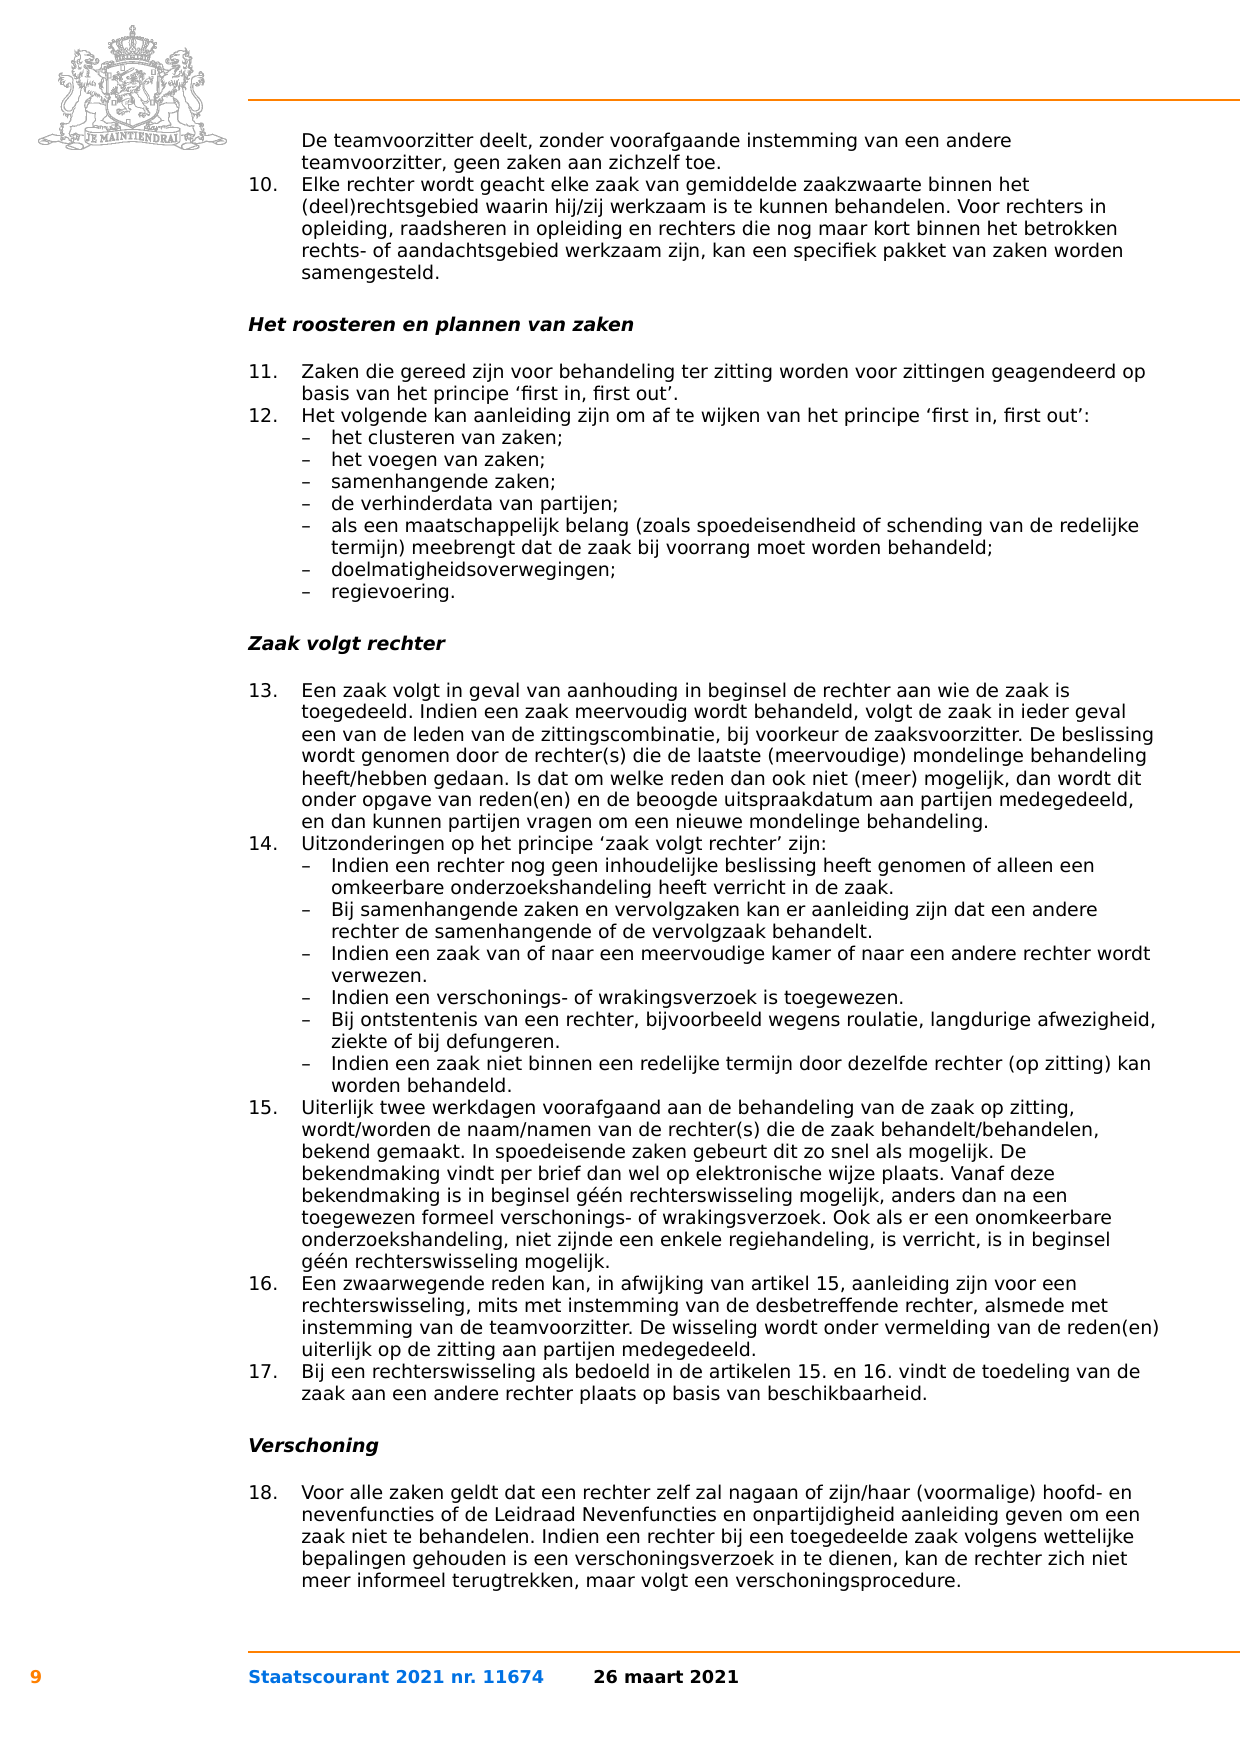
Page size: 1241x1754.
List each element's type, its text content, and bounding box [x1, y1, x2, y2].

text 11. Zaken die gereed zijn voor behandeling ter zitting worden voor zittingen geagendeerd op basis van het principe ‘first in, first out’. [248, 361, 1163, 405]
text – Bij samenhangende zaken en vervolgzaken kan er aanleiding zijn dat een andere rechter de samenhangende of de vervolgzaak behandelt. [301, 899, 1163, 943]
text 12. Het volgende kan aanleiding zijn om af te wijken van het principe ‘first in, first out’: [248, 405, 1163, 427]
text 10. Elke rechter wordt geacht elke zaak van gemiddelde zaakzwaarte binnen het (deel)rechtsgebied waarin hij/zij werkzaam is te kunnen behandelen. Voor rechters in opleiding, raadsheren in opleiding en rechters die nog maar kort binnen het betrokken rechts- of aandachtsgebied werkzaam zijn, kan een specifiek pakket van zaken worden samengesteld. [248, 174, 1163, 284]
picture [38, 25, 227, 150]
text – het voegen van zaken; [301, 449, 1163, 471]
text 18. Voor alle zaken geldt dat een rechter zelf zal nagaan of zijn/haar (voormalige) hoofd- en nevenfuncties of de Leidraad Nevenfuncties en onpartijdigheid aanleiding geven om een zaak niet te behandelen. Indien een rechter bij een toegedeelde zaak volgens wettelijke bepalingen gehouden is een verschoningsverzoek in te dienen, kan de rechter zich niet meer informeel terugtrekken, maar volgt een verschoningsprocedure. [248, 1482, 1163, 1592]
text – samenhangende zaken; [301, 471, 1163, 493]
text De teamvoorzitter deelt, zonder voorafgaande instemming van een andere teamvoorzitter, geen zaken aan zichzelf toe. [301, 130, 1163, 174]
text – Indien een zaak niet binnen een redelijke termijn door dezelfde rechter (op zitting) kan worden behandeld. [301, 1053, 1163, 1097]
text 14. Uitzonderingen op het principe ‘zaak volgt rechter’ zijn: [248, 833, 1163, 855]
subtitle Zaak volgt rechter [248, 632, 1163, 654]
text – Bij ontstentenis van een rechter, bijvoorbeeld wegens roulatie, langdurige afwezigheid, ziekte of bij defungeren. [301, 1009, 1163, 1053]
text – als een maatschappelijk belang (zoals spoedeisendheid of schending van de redelijke termijn) meebrengt dat de zaak bij voorrang moet worden behandeld; [301, 514, 1163, 558]
text – Indien een verschonings- of wrakingsverzoek is toegewezen. [301, 987, 1163, 1009]
text 16. Een zwaarwegende reden kan, in afwijking van artikel 15, aanleiding zijn voor een rechterswisseling, mits met instemming van de desbetreffende rechter, alsmede met instemming van de teamvoorzitter. De wisseling wordt onder vermelding van de reden(en) uiterlijk op de zitting aan partijen medegedeeld. [248, 1273, 1163, 1361]
text – Indien een zaak van of naar een meervoudige kamer of naar een andere rechter wordt verwezen. [301, 943, 1163, 987]
text – regievoering. [301, 581, 1163, 602]
text – het clusteren van zaken; [301, 427, 1163, 449]
subtitle Verschoning [248, 1435, 1163, 1457]
subtitle Het roosteren en plannen van zaken [248, 314, 1163, 336]
text 17. Bij een rechterswisseling als bedoeld in de artikelen 15. en 16. vindt de toedeling van de zaak aan een andere rechter plaats op basis van beschikbaarheid. [248, 1361, 1163, 1405]
text – de verhinderdata van partijen; [301, 493, 1163, 514]
text 13. Een zaak volgt in geval van aanhouding in beginsel de rechter aan wie de zaak is toegedeeld. Indien een zaak meervoudig wordt behandeld, volgt de zaak in ieder geval een van de leden van de zittingscombinatie, bij voorkeur de zaaksvoorzitter. De beslissing wordt genomen door de rechter(s) die de laatste (meervoudige) mondelinge behandeling heeft/hebben gedaan. Is dat om welke reden dan ook niet (meer) mogelijk, dan wordt dit onder opgave van reden(en) en de beoogde uitspraakdatum aan partijen medegedeeld, en dan kunnen partijen vragen om een nieuwe mondelinge behandeling. [248, 679, 1163, 833]
text 15. Uiterlijk twee werkdagen voorafgaand aan de behandeling van de zaak op zitting, wordt/worden de naam/namen van de rechter(s) die de zaak behandelt/behandelen, bekend gemaakt. In spoedeisende zaken gebeurt dit zo snel als mogelijk. De bekendmaking vindt per brief dan wel op elektronische wijze plaats. Vanaf deze bekendmaking is in beginsel géén rechterswisseling mogelijk, anders dan na een toegewezen formeel verschonings- of wrakingsverzoek. Ook als er een onomkeerbare onderzoekshandeling, niet zijnde een enkele regiehandeling, is verricht, is in beginsel géén rechterswisseling mogelijk. [248, 1097, 1163, 1273]
text – Indien een rechter nog geen inhoudelijke beslissing heeft genomen of alleen een omkeerbare onderzoekshandeling heeft verricht in de zaak. [301, 855, 1163, 899]
text – doelmatigheidsoverwegingen; [301, 558, 1163, 581]
